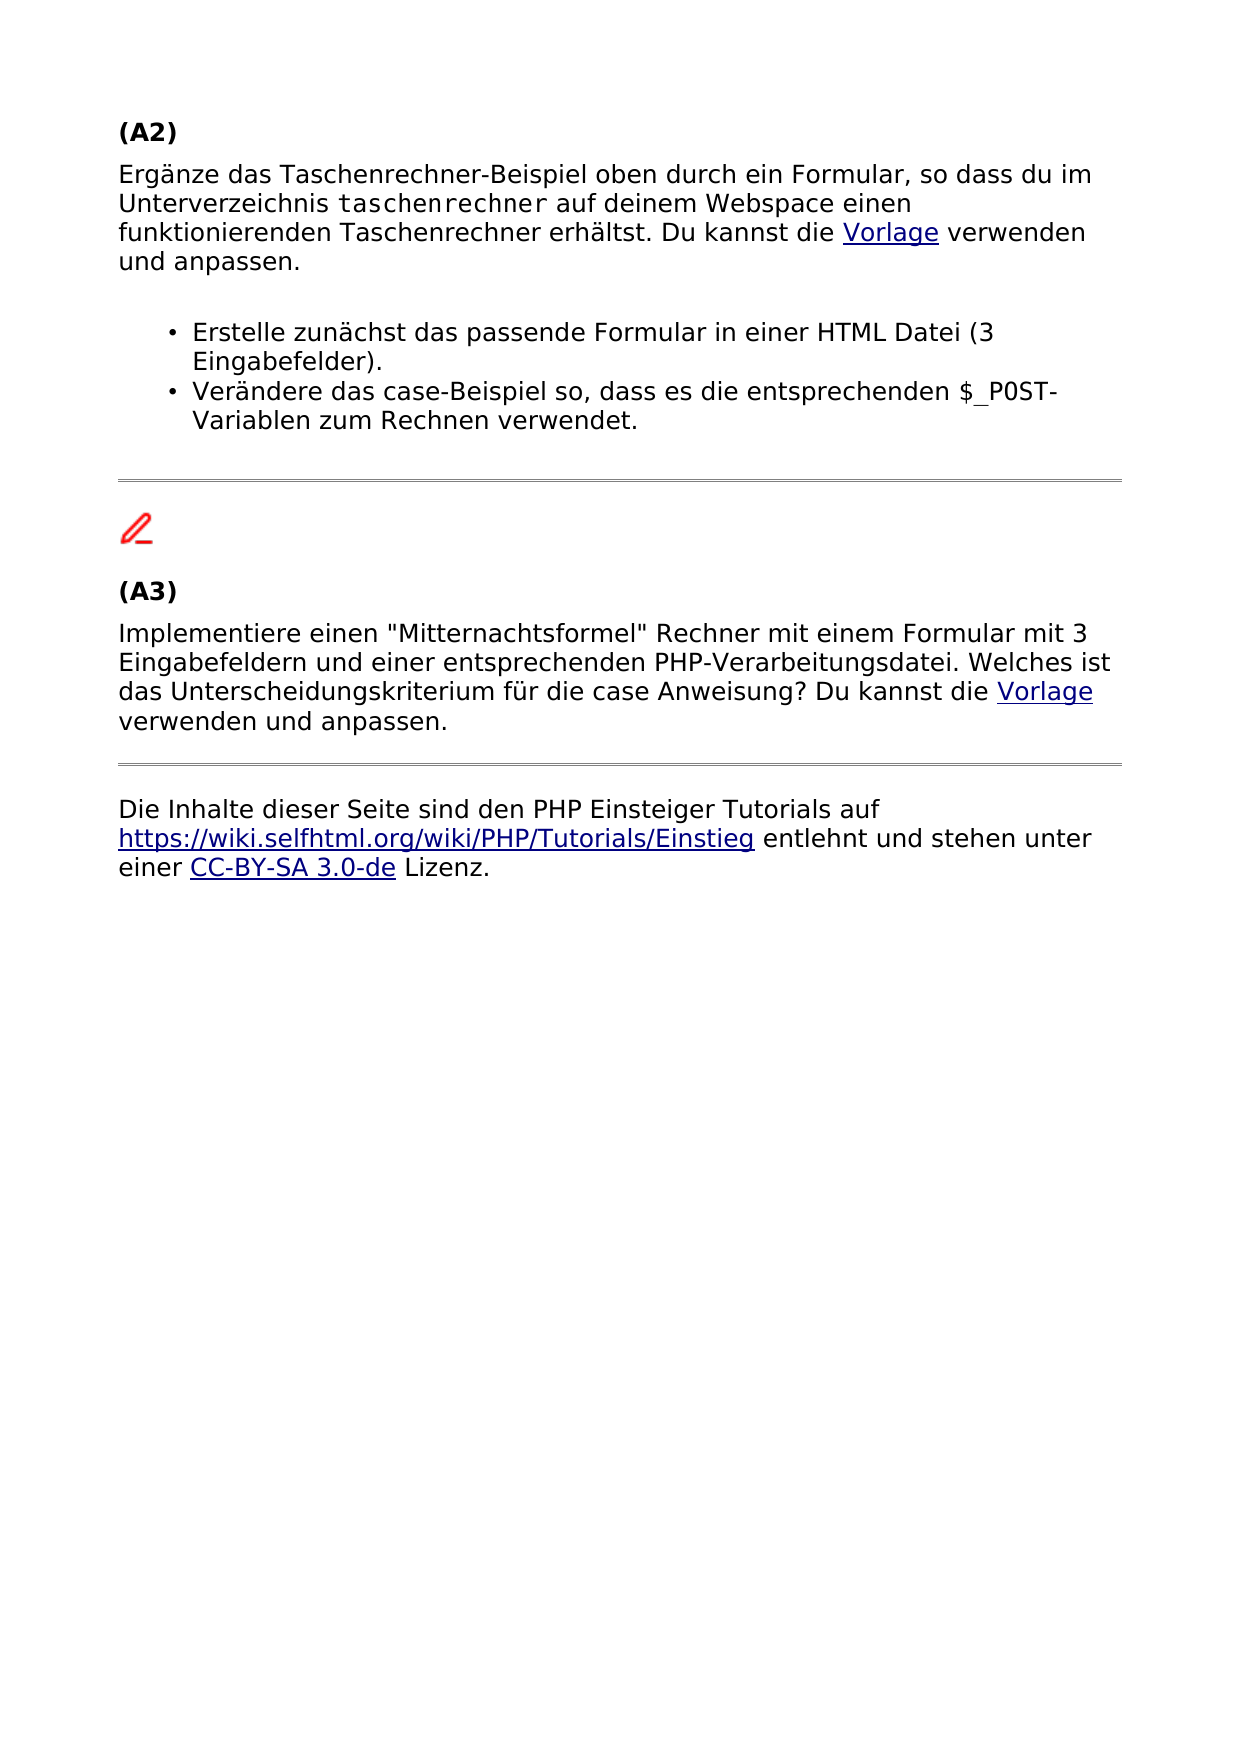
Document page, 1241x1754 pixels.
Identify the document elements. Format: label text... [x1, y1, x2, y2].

picture [118, 511, 156, 549]
list Erstelle zunächst das passende Formular in einer HTML Datei (3 Eingabefelder). [177, 318, 1122, 377]
list Verändere das case-Beispiel so, dass es die entsprechenden $_POST-Variablen zum Rechnen verwendet. [177, 377, 1122, 435]
text Die Inhalte dieser Seite sind den PHP Einsteiger Tutorials auf https://wiki.selfhtml.org/wiki/PHP/Tutorials/Einstieg entlehnt und stehen unter einer CC-BY-SA 3.0-de Lizenz. [118, 795, 1122, 882]
text Ergänze das Taschenrechner-Beispiel oben durch ein Formular, so dass du im Unterverzeichnis taschenrechner auf deinem Webspace einen funktionierenden Taschenrechner erhältst. Du kannst die Vorlage verwenden und anpassen. [118, 160, 1122, 276]
text Implementiere einen "Mitternachtsformel" Rechner mit einem Formular mit 3 Eingabefeldern und einer entsprechenden PHP-Verarbeitungsdatei. Welches ist das Unterscheidungskriterium für die case Anweisung? Du kannst die Vorlage verwenden und anpassen. [118, 619, 1122, 736]
subtitle (A2) [118, 118, 1122, 147]
subtitle (A3) [118, 578, 1122, 607]
